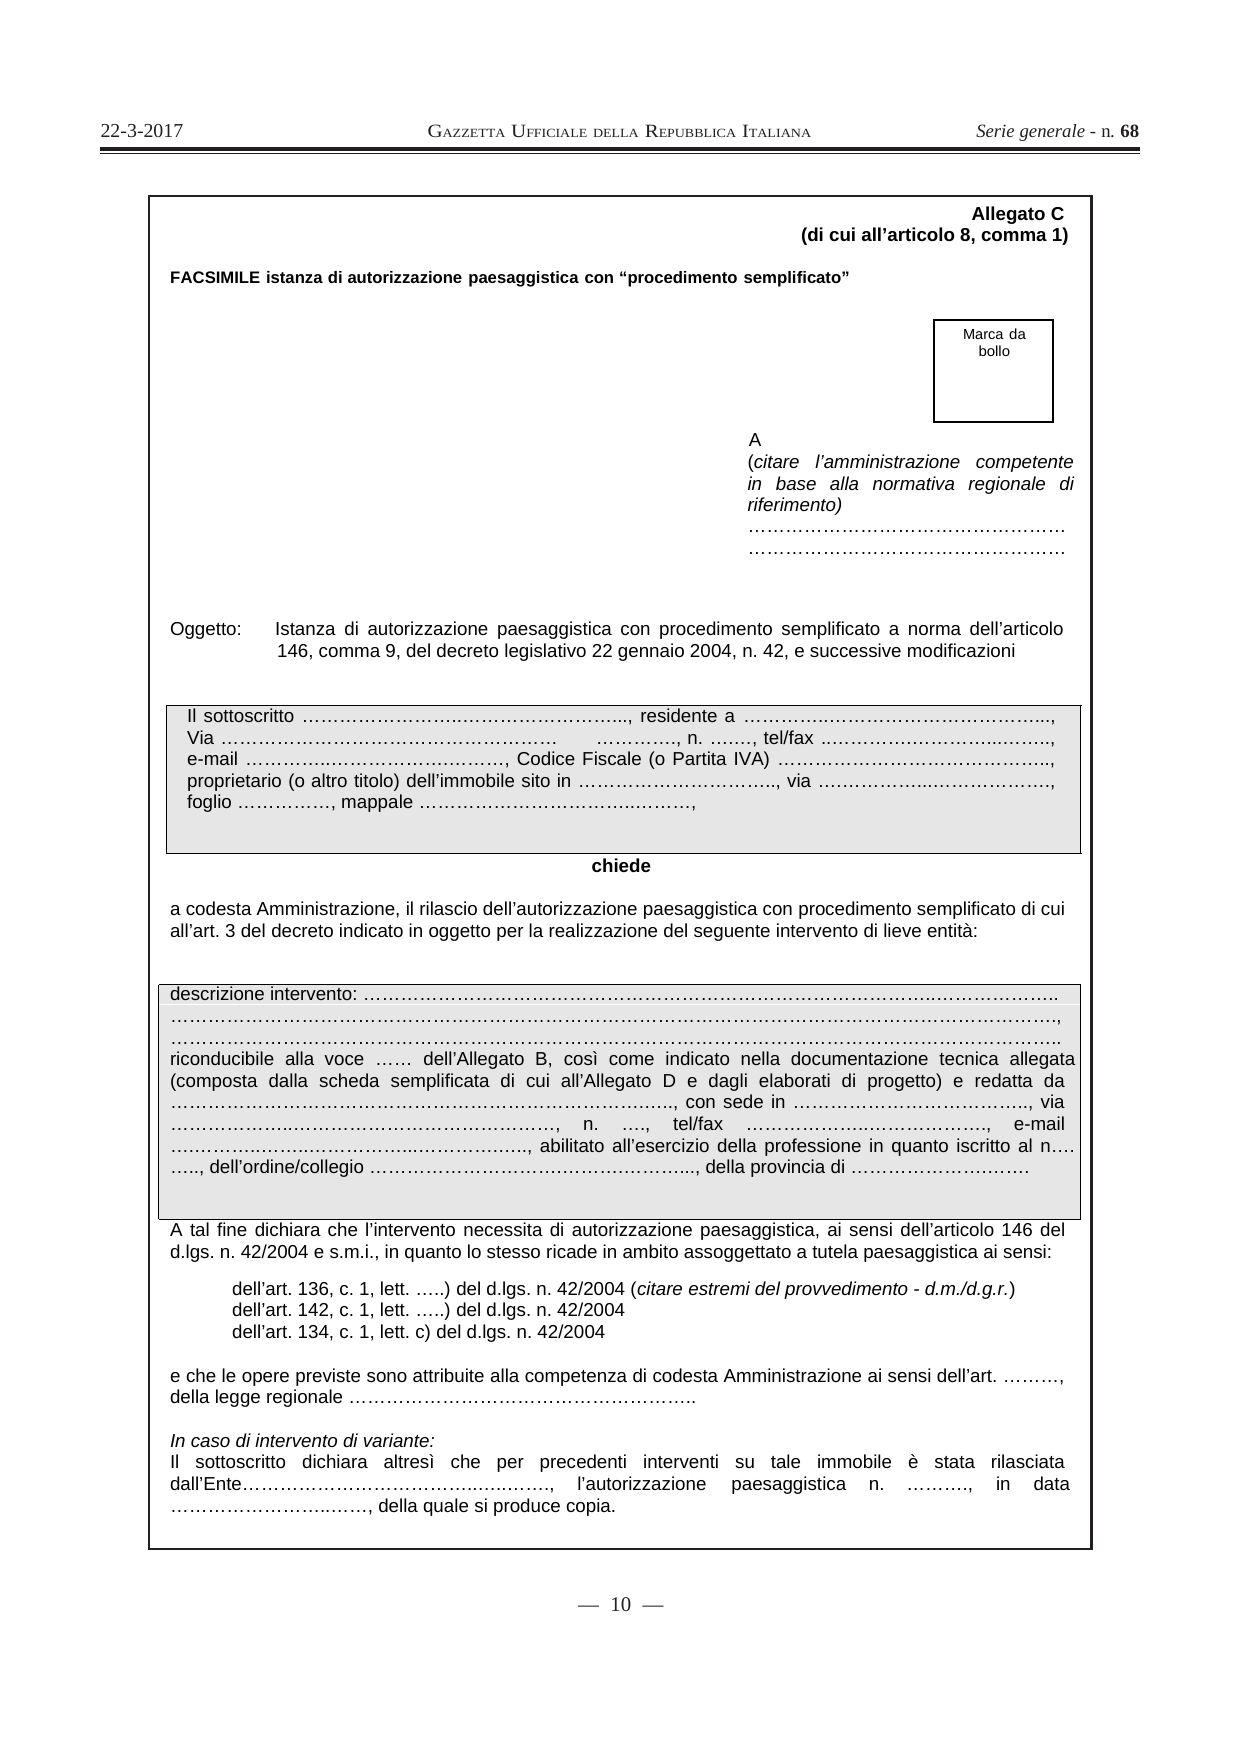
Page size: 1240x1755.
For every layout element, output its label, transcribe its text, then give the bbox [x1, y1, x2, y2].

text chiede [587, 855, 656, 876]
text [1093, 1495, 1162, 1516]
text …………………………………………… [747, 537, 1073, 558]
text e che le opere previste sono attribuite alla competenza di codesta Amministrazione ai sensi dell’art. ………, della legge regionale ……………………………………………….. [170, 1365, 1075, 1408]
text  dell’art. 142, c. 1, lett. …..) del d.lgs. n. 42/2004 [209, 1299, 1090, 1321]
text …………………………………………… [747, 516, 1073, 537]
text ……………………..……, della quale si produce copia. [170, 1495, 1090, 1516]
text [1093, 1321, 1162, 1343]
text [1093, 1430, 1162, 1451]
text Oggetto: Istanza di autorizzazione paesaggistica con procedimento semplificato a norma dell’articolo [170, 618, 1090, 639]
text (citare l’amministrazione competente in base alla normativa regionale di riferimento) [747, 451, 1076, 516]
text  dell’art. 136, c. 1, lett. …..) del d.lgs. n. 42/2004 (citare estremi del provvedimento - d.m./d.g.r.) [209, 1278, 1090, 1299]
text a codesta Amministrazione, il rilascio dell’autorizzazione paesaggistica con procedimento semplificato di cui all’art. 3 del decreto indicato in oggetto per la realizzazione del seguente intervento di lieve entità: [170, 898, 1076, 941]
text  dell’art. 134, c. 1, lett. c) del d.lgs. n. 42/2004 [209, 1321, 1090, 1343]
text Marca da bollo [961, 326, 1028, 359]
text FACSIMILE istanza di autorizzazione paesaggistica con “procedimento semplificato” [170, 267, 1090, 286]
text A [744, 429, 766, 451]
text Il sottoscritto dichiara altresì che per precedenti interventi su tale immobile è stata rilasciata dall’Ente………………………………..…..……., l’autorizzazione paesaggistica n. ………., in data [170, 1452, 1076, 1495]
text A tal fine dichiara che l’intervento necessita di autorizzazione paesaggistica, ai sensi dell’articolo 146 del d.lgs. n. 42/2004 e s.m.i., in quanto lo stesso ricade in ambito assoggettato a tutela paesaggistica ai sensi: [170, 1220, 1075, 1262]
text In caso di intervento di variante: [170, 1430, 1090, 1451]
text Allegato C (di cui all’articolo 8, comma 1) [801, 202, 1076, 246]
text [1093, 1299, 1162, 1321]
text 146, comma 9, del decreto legislativo 22 gennaio 2004, n. 42, e successive modificazioni [277, 639, 1090, 660]
